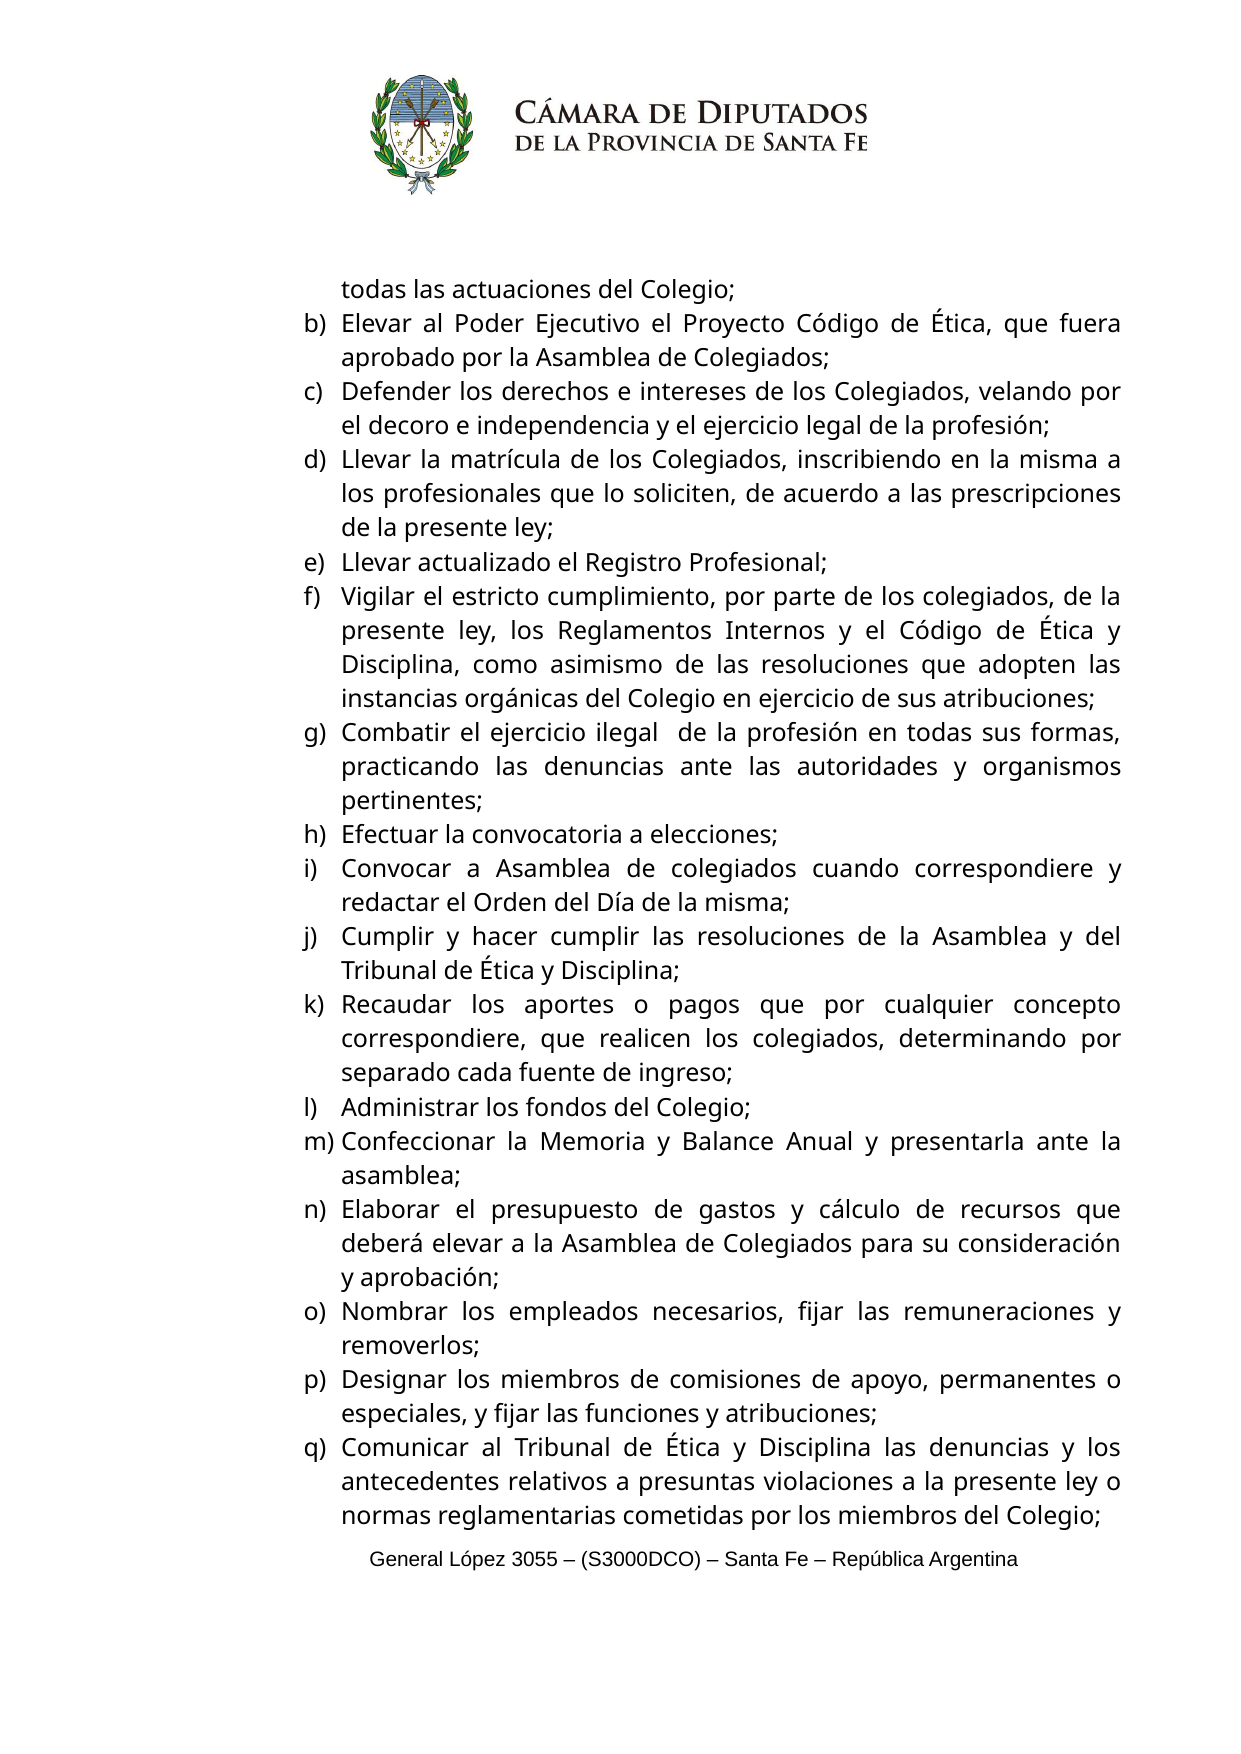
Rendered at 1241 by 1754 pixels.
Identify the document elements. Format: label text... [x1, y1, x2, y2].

list Llevar la matrícula de los Colegiados, inscribiendo en la misma a los profesionales que lo soliciten, de acuerdo a las prescripciones de la presente ley; [303, 442, 1122, 544]
list Nombrar los empleados necesarios, fijar las remuneraciones y removerlos; [303, 1293, 1122, 1362]
list Elaborar el presupuesto de gastos y cálculo de recursos que deberá elevar a la Asamblea de Colegiados para su consideración y aprobación; [303, 1191, 1122, 1293]
list Confeccionar la Memoria y Balance Anual y presentarla ante la asamblea; [303, 1123, 1122, 1191]
list Designar los miembros de comisiones de apoyo, permanentes o especiales, y fijar las funciones y atribuciones; [303, 1362, 1122, 1430]
list Defender los derechos e intereses de los Colegiados, velando por el decoro e independencia y el ejercicio legal de la profesión; [303, 374, 1122, 442]
list Convocar a Asamblea de colegiados cuando correspondiere y redactar el Orden del Día de la misma; [303, 851, 1122, 919]
list Administrar los fondos del Colegio; [303, 1089, 1122, 1123]
list Combatir el ejercicio ilegal de la profesión en todas sus formas, practicando las denuncias ante las autoridades y organismos pertinentes; [303, 714, 1122, 817]
list Recaudar los aportes o pagos que por cualquier concepto correspondiere, que realicen los colegiados, determinando por separado cada fuente de ingreso; [303, 987, 1122, 1089]
picture [370, 75, 868, 199]
list Elevar al Poder Ejecutivo el Proyecto Código de Ética, que fuera aprobado por la Asamblea de Colegiados; [303, 306, 1122, 374]
list Vigilar el estricto cumplimiento, por parte de los colegiados, de la presente ley, los Reglamentos Internos y el Código de Ética y Disciplina, como asimismo de las resoluciones que adopten las instancias orgánicas del Colegio en ejercicio de sus atribuciones; [303, 578, 1122, 714]
list Comunicar al Tribunal de Ética y Disciplina las denuncias y los antecedentes relativos a presuntas violaciones a la presente ley o normas reglamentarias cometidas por los miembros del Colegio; [303, 1430, 1122, 1532]
list Cumplir y hacer cumplir las resoluciones de la Asamblea y del Tribunal de Ética y Disciplina; [303, 919, 1122, 987]
list Llevar actualizado el Registro Profesional; [303, 544, 1122, 578]
list Efectuar la convocatoria a elecciones; [303, 817, 1122, 851]
list todas las actuaciones del Colegio; [303, 272, 1122, 306]
